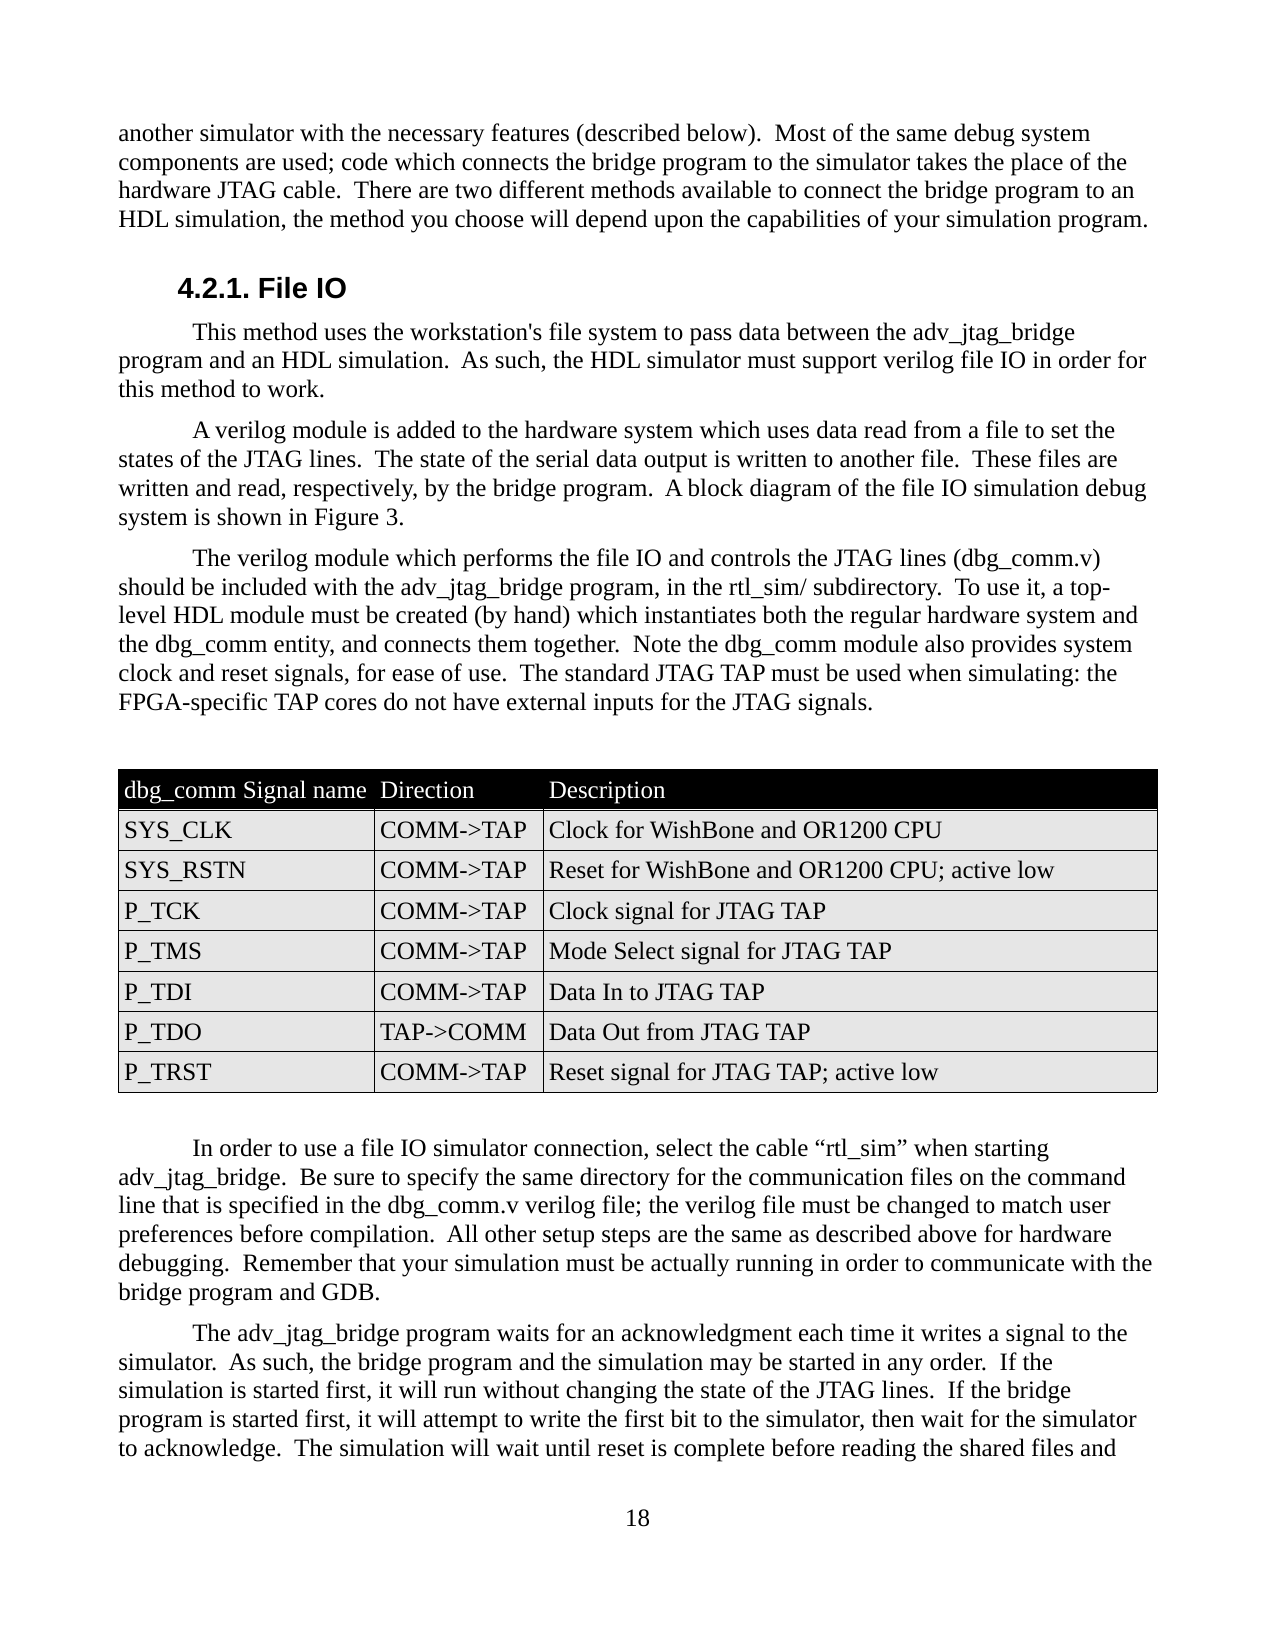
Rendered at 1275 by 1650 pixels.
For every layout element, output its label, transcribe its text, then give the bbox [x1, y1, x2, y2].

table_cell TAP->COMM [375, 1012, 543, 1051]
table_cell COMM->TAP [375, 931, 543, 971]
table_cell P_TCK [119, 891, 374, 930]
table_cell Reset for WishBone and OR1200 CPU; active low [544, 851, 1157, 890]
table_cell COMM->TAP [375, 1052, 543, 1092]
table_cell SYS_CLK [119, 811, 374, 850]
table_cell P_TMS [119, 931, 374, 971]
table_cell Clock for WishBone and OR1200 CPU [544, 811, 1157, 850]
subtitle File IO [177, 271, 1157, 304]
table_cell Mode Select signal for JTAG TAP [544, 931, 1157, 971]
text another simulator with the necessary features (described below). Most of the same debug system components are used; code which connects the bridge program to the simulator takes the place of the hardware JTAG cable. There are two different methods available to connect the bridge program to an HDL simulation, the method you choose will depend upon the capabilities of your simulation program. [118, 118, 1157, 233]
table_cell Clock signal for JTAG TAP [544, 891, 1157, 930]
table_cell COMM->TAP [375, 972, 543, 1011]
text The adv_jtag_bridge program waits for an acknowledgment each time it writes a signal to the simulator. As such, the bridge program and the simulation may be started in any order. If the simulation is started first, it will run without changing the state of the JTAG lines. If the bridge program is started first, it will attempt to write the first bit to the simulator, then wait for the simulator to acknowledge. The simulation will wait until reset is complete before reading the shared files and [118, 1318, 1157, 1462]
text A verilog module is added to the hardware system which uses data read from a file to set the states of the JTAG lines. The state of the serial data output is written to another file. These files are written and read, respectively, by the bridge program. A block diagram of the file IO simulation debug system is shown in Figure 3. [118, 415, 1157, 530]
table_cell COMM->TAP [375, 891, 543, 930]
table_cell Data Out from JTAG TAP [544, 1012, 1157, 1051]
table_cell SYS_RSTN [119, 851, 374, 890]
table_header Description [544, 770, 1157, 809]
text In order to use a file IO simulator connection, select the cable “rtl_sim” when starting adv_jtag_bridge. Be sure to specify the same directory for the communication files on the command line that is specified in the dbg_comm.v verilog file; the verilog file must be changed to match user preferences before compilation. All other setup steps are the same as described above for hardware debugging. Remember that your simulation must be actually running in order to communicate with the bridge program and GDB. [118, 1133, 1157, 1306]
table_cell P_TRST [119, 1052, 374, 1092]
text The verilog module which performs the file IO and controls the JTAG lines (dbg_comm.v) should be included with the adv_jtag_bridge program, in the rtl_sim/ subdirectory. To use it, a top-level HDL module must be created (by hand) which instantiates both the regular hardware system and the dbg_comm entity, and connects them together. Note the dbg_comm module also provides system clock and reset signals, for ease of use. The standard JTAG TAP must be used when simulating: the FPGA-specific TAP cores do not have external inputs for the JTAG signals. [118, 543, 1157, 715]
text This method uses the workstation's file system to pass data between the adv_jtag_bridge program and an HDL simulation. As such, the HDL simulator must support verilog file IO in order for this method to work. [118, 317, 1157, 403]
table_cell P_TDO [119, 1012, 374, 1051]
table_header dbg_comm Signal name [119, 770, 374, 809]
table_cell P_TDI [119, 972, 374, 1011]
table_header Direction [375, 770, 543, 809]
table_cell COMM->TAP [375, 851, 543, 890]
table_cell Data In to JTAG TAP [544, 972, 1157, 1011]
table_cell COMM->TAP [375, 811, 543, 850]
table_cell Reset signal for JTAG TAP; active low [544, 1052, 1157, 1092]
